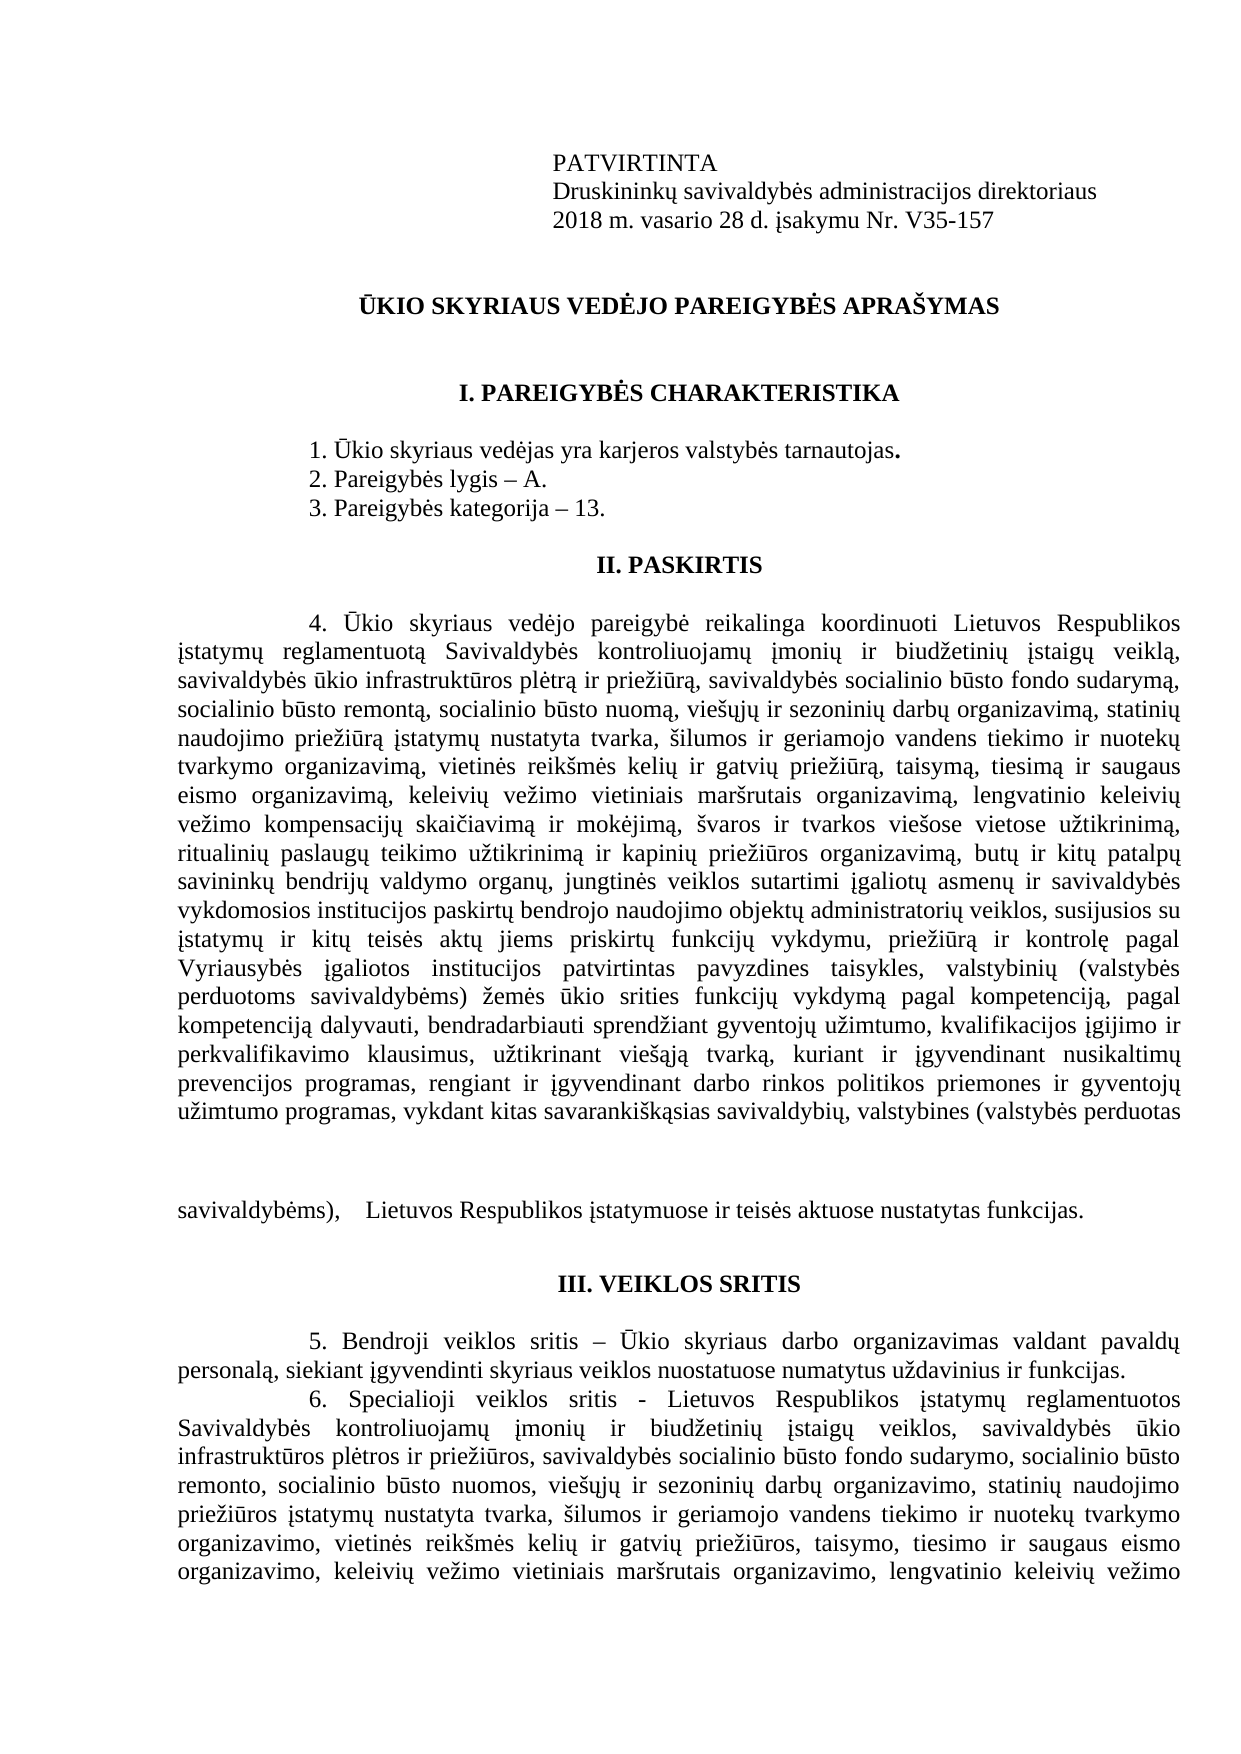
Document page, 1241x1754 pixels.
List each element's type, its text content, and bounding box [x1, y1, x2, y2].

text PATVIRTINTA [477, 148, 1181, 176]
text Druskininkų savivaldybės administracijos direktoriaus [177, 176, 1181, 205]
text 1. Ūkio skyriaus vedėjas yra karjeros valstybės tarnautojas. [177, 435, 1181, 464]
text 3. Pareigybės kategorija – 13. [177, 493, 1181, 521]
text 6. Specialioji veiklos sritis - Lietuvos Respublikos įstatymų reglamentuotos Savivaldybės kontroliuojamų įmonių ir biudžetinių įstaigų veiklos, savivaldybės ūkio infrastruktūros plėtros ir priežiūros, savivaldybės socialinio būsto fondo sudarymo, socialinio būsto remonto, socialinio būsto nuomos, viešųjų ir sezoninių darbų organizavimo, statinių naudojimo priežiūros įstatymų nustatyta tvarka, šilumos ir geriamojo vandens tiekimo ir nuotekų tvarkymo organizavimo, vietinės reikšmės kelių ir gatvių priežiūros, taisymo, tiesimo ir saugaus eismo organizavimo, keleivių vežimo vietiniais maršrutais organizavimo, lengvatinio keleivių vežimo [177, 1384, 1181, 1585]
text 4. Ūkio skyriaus vedėjo pareigybė reikalinga koordinuoti Lietuvos Respublikos įstatymų reglamentuotą Savivaldybės kontroliuojamų įmonių ir biudžetinių įstaigų veiklą, savivaldybės ūkio infrastruktūros plėtrą ir priežiūrą, savivaldybės socialinio būsto fondo sudarymą, socialinio būsto remontą, socialinio būsto nuomą, viešųjų ir sezoninių darbų organizavimą, statinių naudojimo priežiūrą įstatymų nustatyta tvarka, šilumos ir geriamojo vandens tiekimo ir nuotekų tvarkymo organizavimą, vietinės reikšmės kelių ir gatvių priežiūrą, taisymą, tiesimą ir saugaus eismo organizavimą, keleivių vežimo vietiniais maršrutais organizavimą, lengvatinio keleivių vežimo kompensacijų skaičiavimą ir mokėjimą, švaros ir tvarkos viešose vietose užtikrinimą, ritualinių paslaugų teikimo užtikrinimą ir kapinių priežiūros organizavimą, butų ir kitų patalpų savininkų bendrijų valdymo organų, jungtinės veiklos sutartimi įgaliotų asmenų ir savivaldybės vykdomosios institucijos paskirtų bendrojo naudojimo objektų administratorių veiklos, susijusios su įstatymų ir kitų teisės aktų jiems priskirtų funkcijų vykdymu, priežiūrą ir kontrolę pagal Vyriausybės įgaliotos institucijos patvirtintas pavyzdines taisykles, valstybinių (valstybės perduotoms savivaldybėms) žemės ūkio srities funkcijų vykdymą pagal kompetenciją, pagal kompetenciją dalyvauti, bendradarbiauti sprendžiant gyventojų užimtumo, kvalifikacijos įgijimo ir perkvalifikavimo klausimus, užtikrinant viešąją tvarką, kuriant ir įgyvendinant nusikaltimų prevencijos programas, rengiant ir įgyvendinant darbo rinkos politikos priemones ir gyventojų užimtumo programas, vykdant kitas savarankiškąsias savivaldybių, valstybines (valstybės perduotas savivaldybėms), Lietuvos Respublikos įstatymuose ir teisės aktuose nustatytas funkcijas. [177, 608, 1181, 1240]
text ŪKIO SKYRIAUS VEDĖJO PAREIGYBĖS APRAŠYMAS [177, 291, 1181, 320]
text 2018 m. vasario 28 d. įsakymu Nr. V35-157 [177, 205, 1181, 234]
text 2. Pareigybės lygis – A. [177, 464, 1181, 493]
text II. PASKIRTIS [177, 550, 1181, 579]
text III. VEIKLOS SRITIS [177, 1269, 1181, 1298]
text I. PAREIGYBĖS CHARAKTERISTIKA [177, 378, 1181, 406]
text 5. Bendroji veiklos sritis – Ūkio skyriaus darbo organizavimas valdant pavaldų personalą, siekiant įgyvendinti skyriaus veiklos nuostatuose numatytus uždavinius ir funkcijas. [177, 1326, 1181, 1384]
